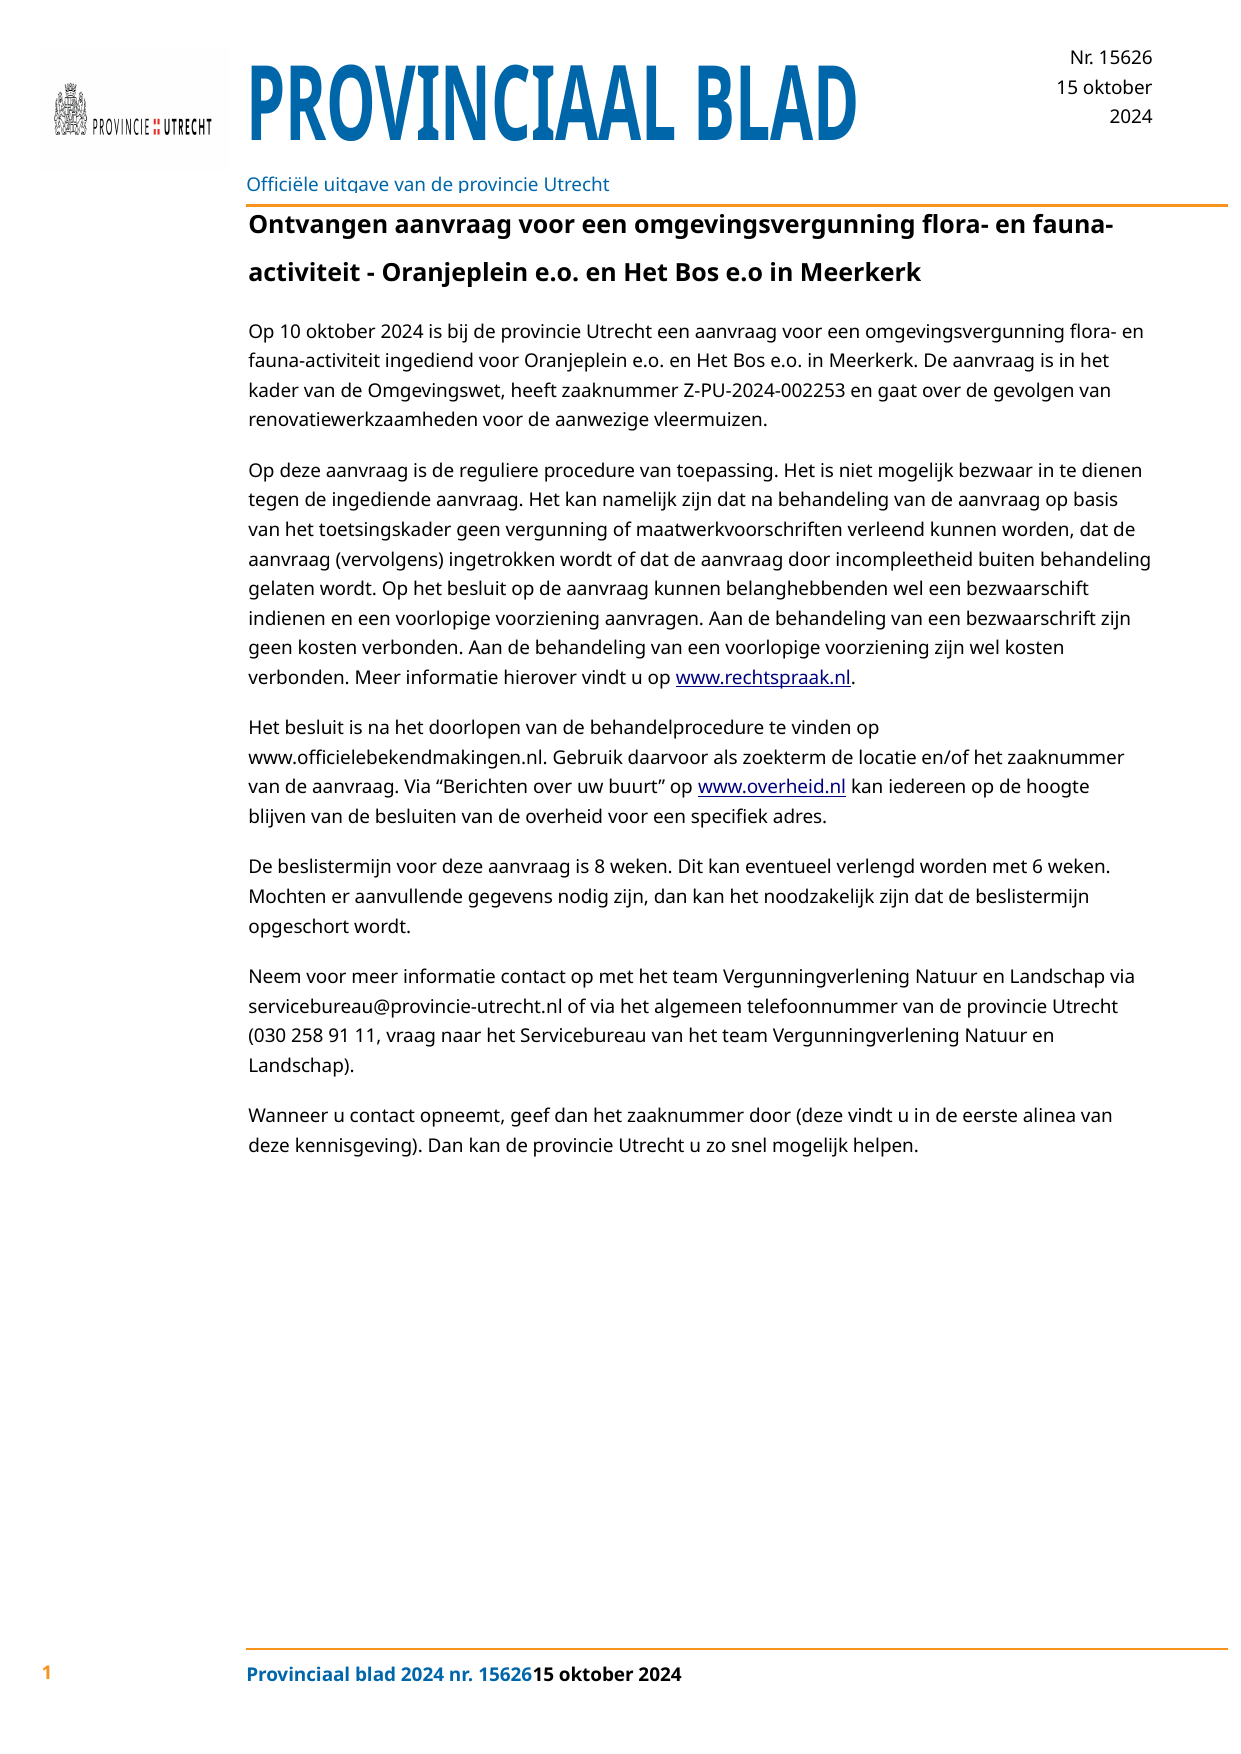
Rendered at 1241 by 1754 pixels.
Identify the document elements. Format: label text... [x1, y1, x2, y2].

text De beslistermijn voor deze aanvraag is 8 weken. Dit kan eventueel verlengd worden met 6 weken. Mochten er aanvullende gegevens nodig zijn, dan kan het noodzakelijk zijn dat de beslistermijn opgeschort wordt. [248, 854, 1152, 939]
text Neem voor meer informatie contact op met het team Vergunningverlening Natuur en Landschap via servicebureau@provincie-utrecht.nl of via het algemeen telefoonnummer van de provincie Utrecht (030 258 91 11, vraag naar het Servicebureau van het team Vergunningverlening Natuur en Landschap). [248, 963, 1152, 1078]
text Ontvangen aanvraag voor een omgevingsvergunning flora- en fauna-activiteit - Oranjeplein e.o. en Het Bos e.o in Meerkerk [248, 207, 1152, 288]
text Wanneer u contact opneemt, geef dan het zaaknummer door (deze vindt u in de eerste alinea van deze kennisgeving). Dan kan de provincie Utrecht u zo snel mogelijk helpen. [248, 1102, 1152, 1158]
picture [41, 47, 231, 172]
text Op 10 oktober 2024 is bij de provincie Utrecht een aanvraag voor een omgevingsvergunning flora- en fauna-activiteit ingediend voor Oranjeplein e.o. en Het Bos e.o. in Meerkerk. De aanvraag is in het kader van de Omgevingswet, heeft zaaknummer Z-PU-2024-002253 en gaat over de gevolgen van renovatiewerkzaamheden voor de aanwezige vleermuizen. [248, 318, 1152, 432]
text Op deze aanvraag is de reguliere procedure van toepassing. Het is niet mogelijk bezwaar in te dienen tegen de ingediende aanvraag. Het kan namelijk zijn dat na behandeling van de aanvraag op basis van het toetsingskader geen vergunning of maatwerkvoorschriften verleend kunnen worden, dat de aanvraag (vervolgens) ingetrokken wordt of dat de aanvraag door incompleetheid buiten behandeling gelaten wordt. Op het besluit op de aanvraag kunnen belanghebbenden wel een bezwaarschift indienen en een voorlopige voorziening aanvragen. Aan de behandeling van een bezwaarschrift zijn geen kosten verbonden. Aan de behandeling van een voorlopige voorziening zijn wel kosten verbonden. Meer informatie hierover vindt u op www.rechtspraak.nl. [248, 457, 1152, 690]
text Het besluit is na het doorlopen van de behandelprocedure te vinden op www.officielebekendmakingen.nl. Gebruik daarvoor als zoekterm de locatie en/of het zaaknummer van de aanvraag. Via “Berichten over uw buurt” op www.overheid.nl kan iedereen op de hoogte blijven van de besluiten van de overheid voor een specifiek adres. [248, 714, 1152, 829]
